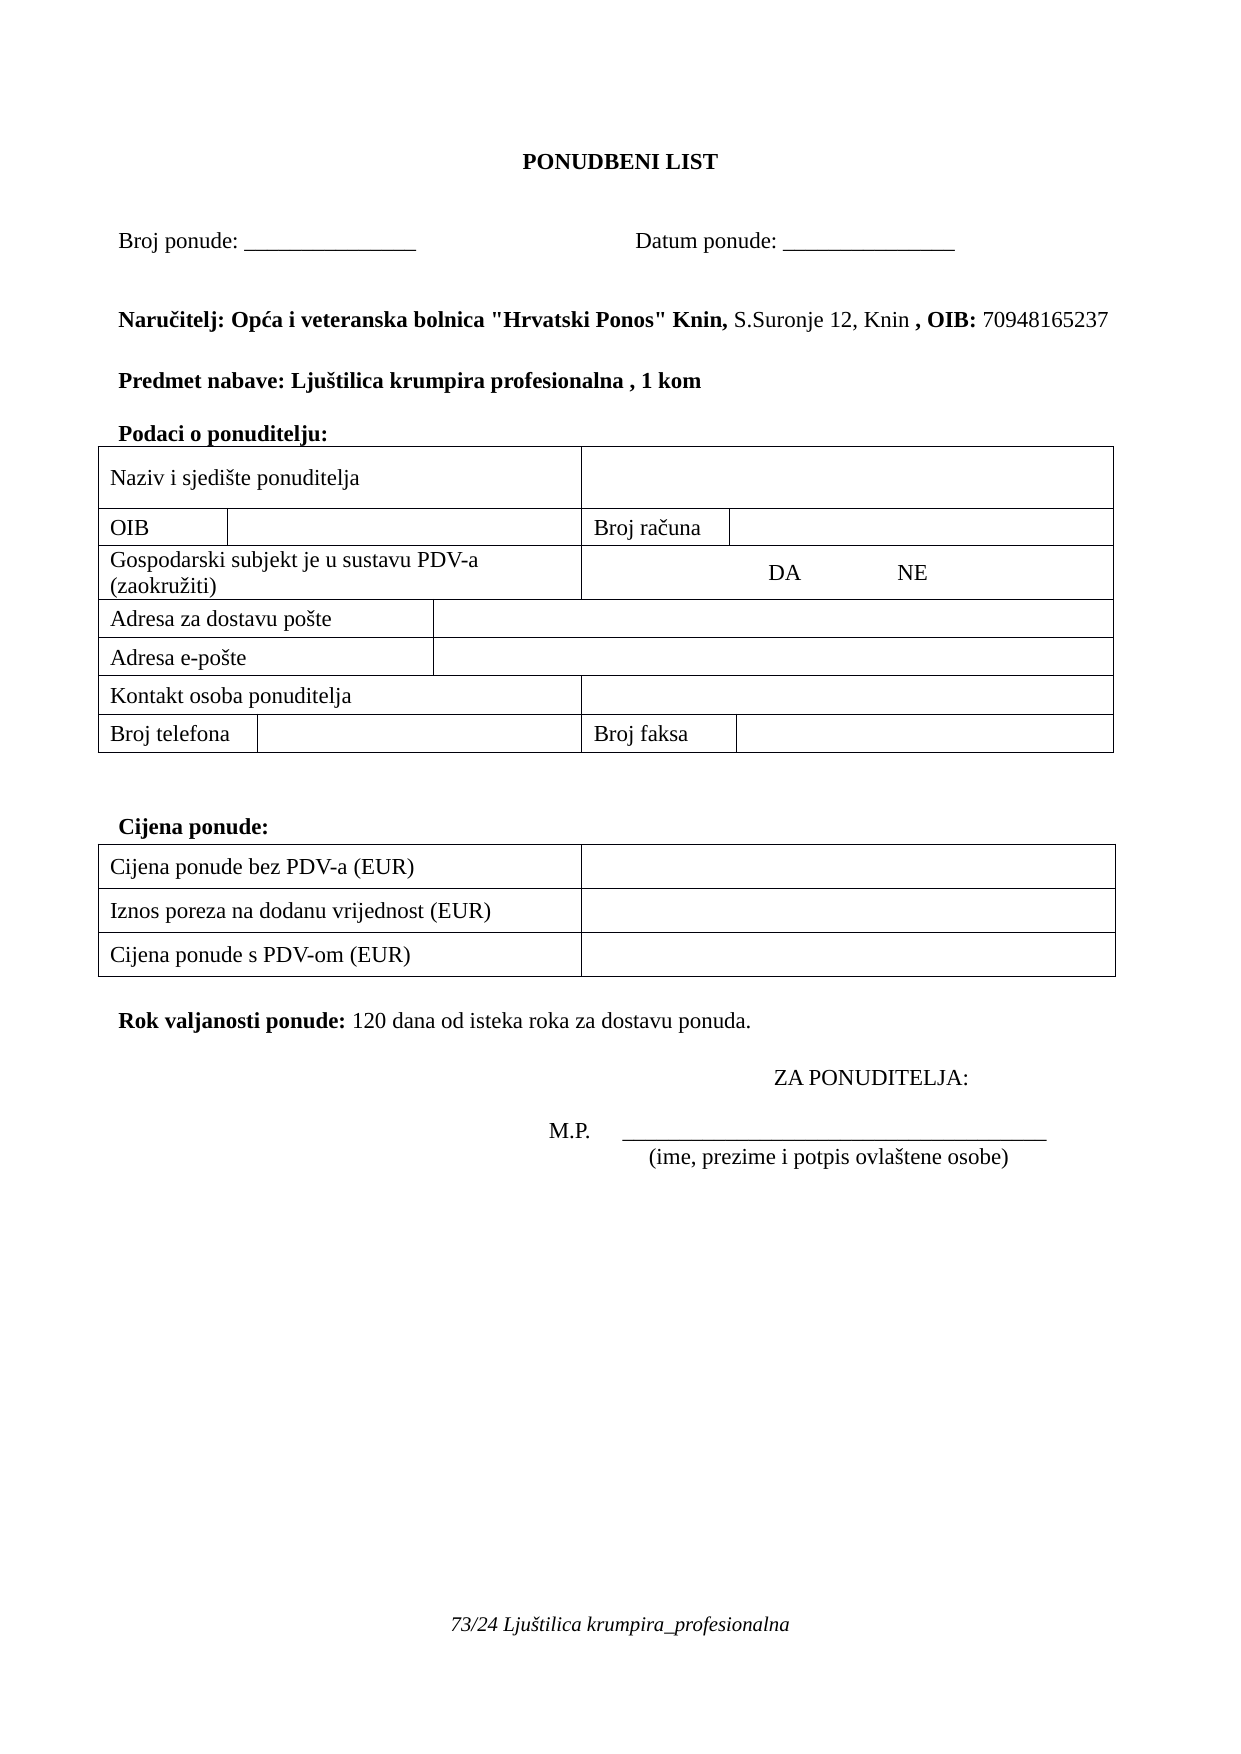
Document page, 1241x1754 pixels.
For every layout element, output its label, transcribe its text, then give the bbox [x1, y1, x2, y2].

text (ime, prezime i potpis ovlaštene osobe) [472, 1143, 1122, 1169]
table_cell [434, 600, 1113, 637]
table_cell [737, 715, 1113, 752]
table_cell Broj računa [582, 509, 729, 545]
table_cell [258, 715, 581, 752]
table_cell [228, 509, 581, 545]
table_cell Broj faksa [582, 715, 736, 752]
text Naručitelj: Opća i veteranska bolnica "Hrvatski Ponos" Knin, S.Suronje 12, Knin , OIB: 70948165237 [118, 306, 1122, 333]
table_cell Iznos poreza na dodanu vrijednost (EUR) [99, 889, 581, 932]
table_cell [582, 889, 1115, 932]
table_cell [434, 638, 1113, 675]
table_cell [730, 509, 1113, 545]
text Broj ponude: _______________ Datum ponude: _______________ [118, 227, 1122, 254]
table_cell Gospodarski subjekt je u sustavu PDV-a (zaokružiti) [99, 546, 581, 599]
table_header [582, 447, 1113, 508]
table_cell OIB [99, 509, 227, 545]
text Predmet nabave: Ljuštilica krumpira profesionalna , 1 kom [118, 367, 1122, 393]
table_header [582, 845, 1115, 888]
table_header Naziv i sjedište ponuditelja [99, 447, 581, 508]
table_cell Broj telefona [99, 715, 257, 752]
table_header Cijena ponude bez PDV-a (EUR) [99, 845, 581, 888]
text M.P. _____________________________________ [472, 1117, 1122, 1143]
text Podaci o ponuditelju: [118, 419, 1122, 446]
text ZA PONUDITELJA: [620, 1064, 1122, 1090]
table_cell Cijena ponude s PDV-om (EUR) [99, 933, 581, 976]
table_cell [582, 676, 1113, 713]
table_cell Adresa za dostavu pošte [99, 600, 433, 637]
table_cell [582, 933, 1115, 976]
table_cell DA NE [582, 546, 1113, 599]
text Cijena ponude: [118, 813, 1122, 839]
table_cell Adresa e-pošte [99, 638, 433, 675]
text PONUDBENI LIST [118, 148, 1122, 175]
text Rok valjanosti ponude: 120 dana od isteka roka za dostavu ponuda. [118, 1007, 1122, 1034]
table_cell Kontakt osoba ponuditelja [99, 676, 581, 713]
